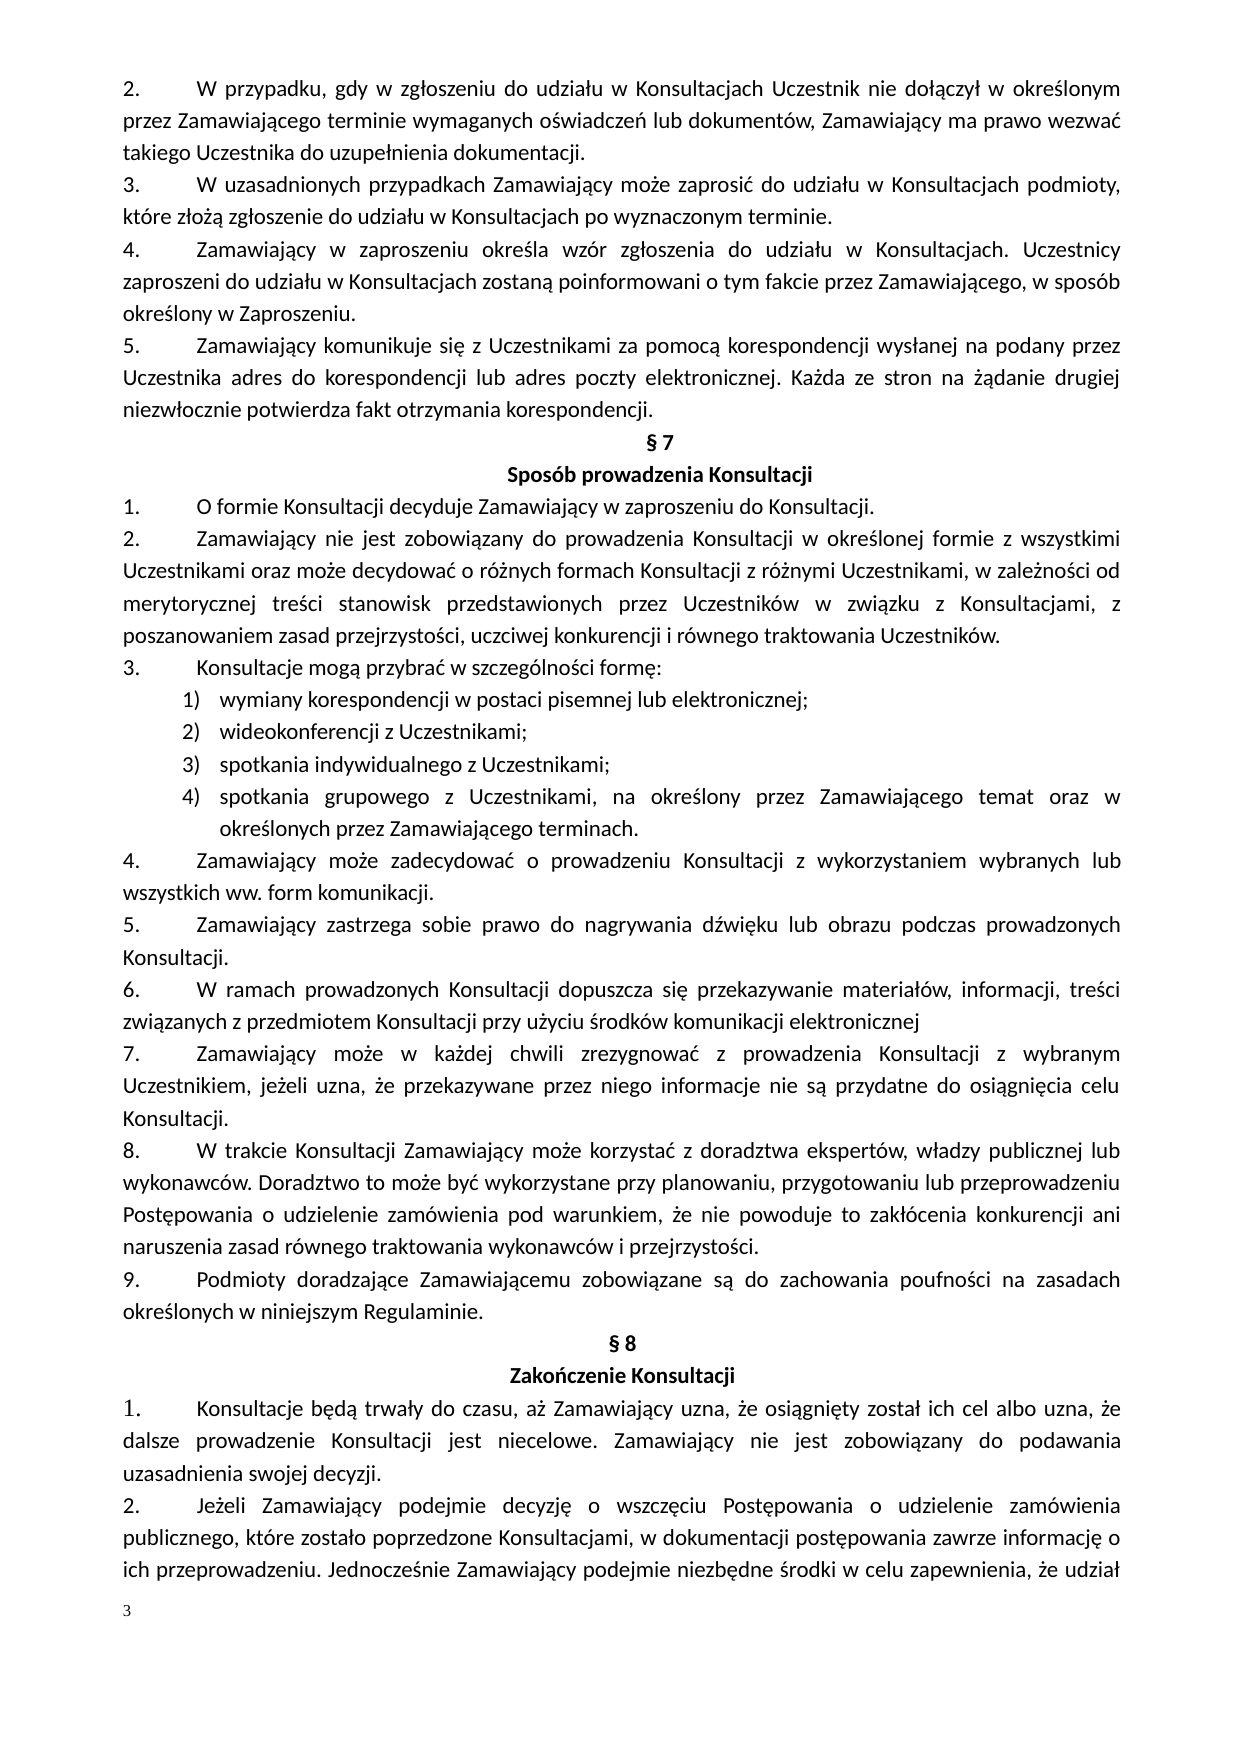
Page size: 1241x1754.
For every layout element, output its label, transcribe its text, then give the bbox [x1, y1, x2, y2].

list O formie Konsultacji decyduje Zamawiający w zaproszeniu do Konsultacji. [123, 492, 1122, 520]
list Zamawiający w zaproszeniu określa wzór zgłoszenia do udziału w Konsultacjach. Uczestnicy zaproszeni do udziału w Konsultacjach zostaną poinformowani o tym fakcie przez Zamawiającego, w sposób określony w Zaproszeniu. [123, 235, 1122, 327]
list § 7 [198, 428, 1122, 456]
list spotkania indywidualnego z Uczestnikami; [182, 750, 1122, 778]
list wymiany korespondencji w postaci pisemnej lub elektronicznej; [182, 685, 1122, 713]
list Zamawiający może zadecydować o prowadzeniu Konsultacji z wykorzystaniem wybranych lub wszystkich ww. form komunikacji. [123, 846, 1122, 906]
list Zamawiający nie jest zobowiązany do prowadzenia Konsultacji w określonej formie z wszystkimi Uczestnikami oraz może decydować o różnych formach Konsultacji z różnymi Uczestnikami, w zależności od merytorycznej treści stanowisk przedstawionych przez Uczestników w związku z Konsultacjami, z poszanowaniem zasad przejrzystości, uczciwej konkurencji i równego traktowania Uczestników. [123, 524, 1122, 649]
list wideokonferencji z Uczestnikami; [182, 717, 1122, 746]
list W trakcie Konsultacji Zamawiający może korzystać z doradztwa ekspertów, władzy publicznej lub wykonawców. Doradztwo to może być wykorzystane przy planowaniu, przygotowaniu lub przeprowadzeniu Postępowania o udzielenie zamówienia pod warunkiem, że nie powoduje to zakłócenia konkurencji ani naruszenia zasad równego traktowania wykonawców i przejrzystości. [123, 1136, 1122, 1261]
list Zamawiający zastrzega sobie prawo do nagrywania dźwięku lub obrazu podczas prowadzonych Konsultacji. [123, 911, 1122, 971]
list Jeżeli Zamawiający podejmie decyzję o wszczęciu Postępowania o udzielenie zamówienia publicznego, które zostało poprzedzone Konsultacjami, w dokumentacji postępowania zawrze informację o ich przeprowadzeniu. Jednocześnie Zamawiający podejmie niezbędne środki w celu zapewnienia, że udział [123, 1491, 1122, 1583]
list W uzasadnionych przypadkach Zamawiający może zaprosić do udziału w Konsultacjach podmioty, które złożą zgłoszenie do udziału w Konsultacjach po wyznaczonym terminie. [123, 170, 1122, 231]
text Zakończenie Konsultacji [123, 1361, 1122, 1389]
list spotkania grupowego z Uczestnikami, na określony przez Zamawiającego temat oraz w określonych przez Zamawiającego terminach. [182, 782, 1122, 842]
list Podmioty doradzające Zamawiającemu zobowiązane są do zachowania poufności na zasadach określonych w niniejszym Regulaminie. [123, 1265, 1122, 1325]
list Sposób prowadzenia Konsultacji [198, 460, 1122, 488]
list W przypadku, gdy w zgłoszeniu do udziału w Konsultacjach Uczestnik nie dołączył w określonym przez Zamawiającego terminie wymaganych oświadczeń lub dokumentów, Zamawiający ma prawo wezwać takiego Uczestnika do uzupełnienia dokumentacji. [123, 74, 1122, 166]
list W ramach prowadzonych Konsultacji dopuszcza się przekazywanie materiałów, informacji, treści związanych z przedmiotem Konsultacji przy użyciu środków komunikacji elektronicznej [123, 975, 1122, 1035]
list Konsultacje mogą przybrać w szczególności formę: [123, 653, 1122, 681]
list Zamawiający może w każdej chwili zrezygnować z prowadzenia Konsultacji z wybranym Uczestnikiem, jeżeli uzna, że przekazywane przez niego informacje nie są przydatne do osiągnięcia celu Konsultacji. [123, 1039, 1122, 1132]
list Konsultacje będą trwały do czasu, aż Zamawiający uzna, że osiągnięty został ich cel albo uzna, że dalsze prowadzenie Konsultacji jest niecelowe. Zamawiający nie jest zobowiązany do podawania uzasadnienia swojej decyzji. [123, 1393, 1122, 1487]
text § 8 [123, 1329, 1122, 1357]
list Zamawiający komunikuje się z Uczestnikami za pomocą korespondencji wysłanej na podany przez Uczestnika adres do korespondencji lub adres poczty elektronicznej. Każda ze stron na żądanie drugiej niezwłocznie potwierdza fakt otrzymania korespondencji. [123, 331, 1122, 424]
